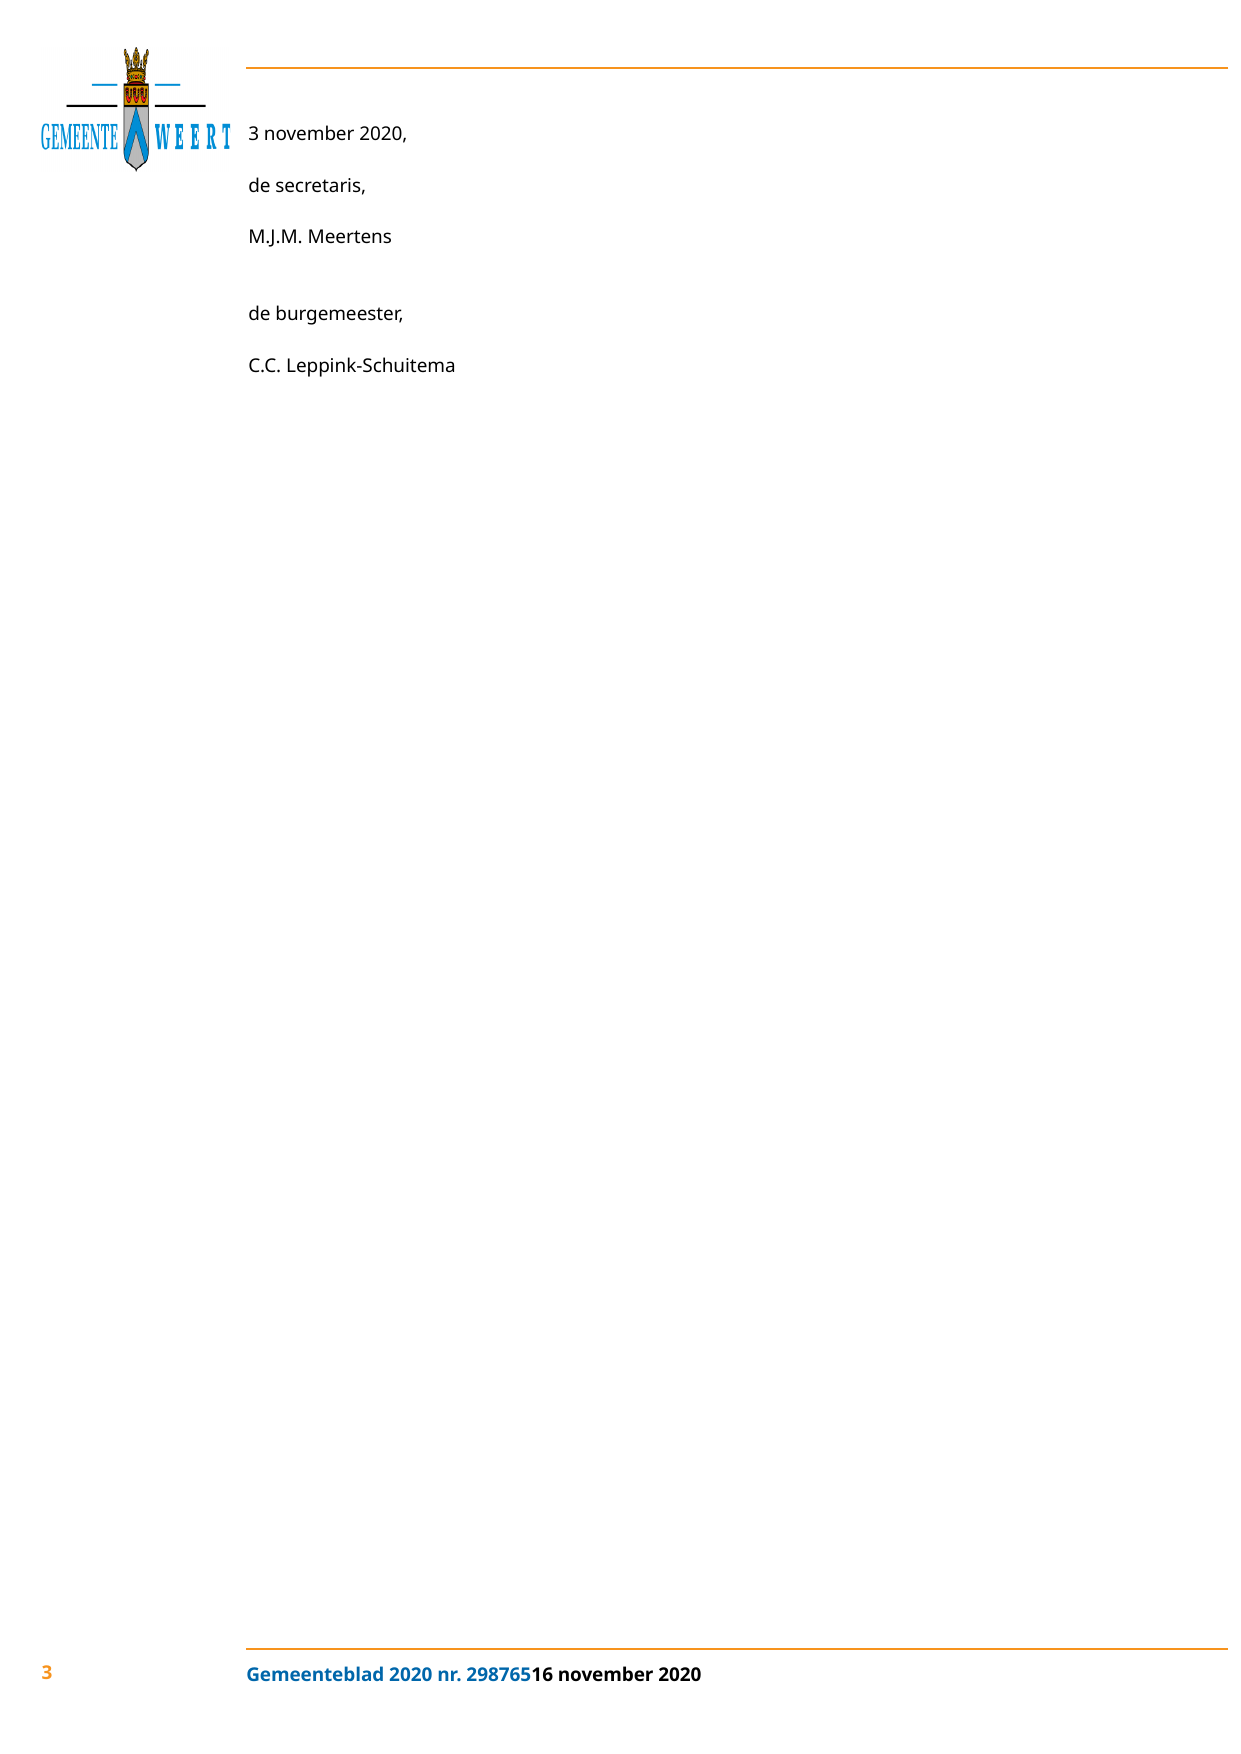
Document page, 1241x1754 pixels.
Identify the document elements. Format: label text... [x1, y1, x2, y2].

picture [41, 47, 231, 172]
text C.C. Leppink-Schuitema [248, 352, 1152, 378]
text de secretaris, [248, 172, 1152, 198]
text de burgemeester, [248, 301, 1152, 326]
text 3 november 2020, [248, 121, 1152, 146]
text M.J.M. Meertens [248, 223, 1152, 249]
